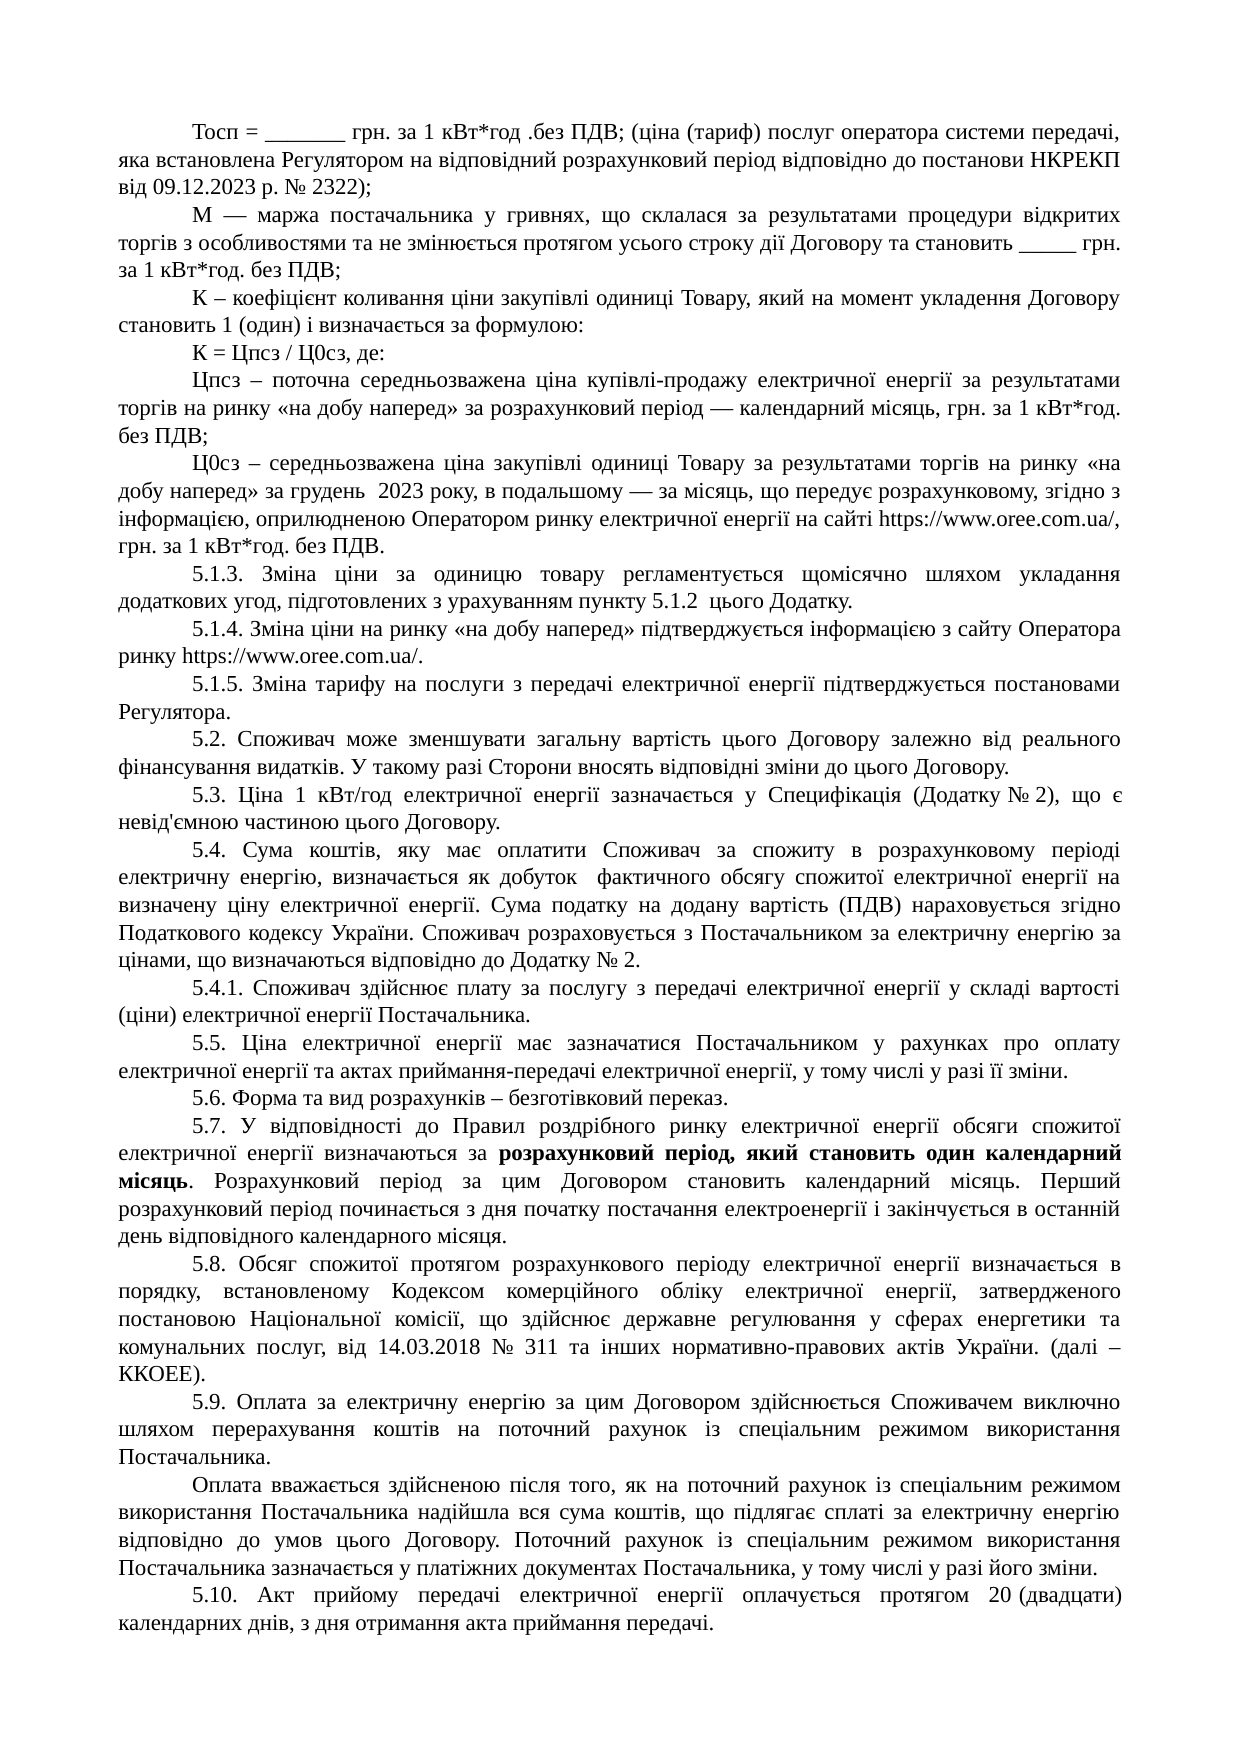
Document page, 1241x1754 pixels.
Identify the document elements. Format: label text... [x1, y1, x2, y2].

text Тосп = _______ грн. за 1 кВт*год .без ПДВ; (ціна (тариф) послуг оператора системи передачі, яка встановлена Регулятором на відповідний розрахунковий період відповідно до постанови НКРЕКП від 09.12.2023 р. № 2322); [118, 118, 1122, 200]
text К = Цпсз / Ц0сз, де: [118, 339, 1122, 365]
text 5.6. Форма та вид розрахунків – безготівковий переказ. [118, 1084, 1122, 1111]
text 5.10. Акт прийому передачі електричної енергії оплачується протягом 20 (двадцати) календарних днів, з дня отримання акта приймання передачі. [118, 1581, 1122, 1635]
text 5.5. Ціна електричної енергії має зазначатися Постачальником у рахунках про оплату електричної енергії та актах приймання-передачі електричної енергії, у тому числі у разі її зміни. [118, 1029, 1122, 1083]
text М — маржа постачальника у гривнях, що склалася за результатами процедури відкритих торгів з особливостями та не змінюється протягом усього строку дії Договору та становить _____ грн. за 1 кВт*год. без ПДВ; [118, 201, 1122, 282]
text 5.3. Ціна 1 кВт/год електричної енергії зазначається у Специфікація (Додатку № 2), що є невід'ємною частиною цього Договору. [118, 781, 1122, 834]
text 5.4.1. Споживач здійснює плату за послугу з передачі електричної енергії у складі вартості (ціни) електричної енергії Постачальника. [118, 974, 1122, 1028]
text 5.8. Обсяг спожитої протягом розрахункового періоду електричної енергії визначається в порядку, встановленому Кодексом комерційного обліку електричної енергії, затвердженого постановою Національної комісії, що здійснює державне регулювання у сферах енергетики та комунальних послуг, від 14.03.2018 № 311 та інших нормативно-правових актів України. (далі – ККОЕЕ). [118, 1250, 1122, 1387]
text Оплата вважається здійсненою після того, як на поточний рахунок із спеціальним режимом використання Постачальника надійшла вся сума коштів, що підлягає сплаті за електричну енергію відповідно до умов цього Договору. Поточний рахунок із спеціальним режимом використання Постачальника зазначається у платіжних документах Постачальника, у тому числі у разі його зміни. [118, 1471, 1122, 1580]
text К – коефіцієнт коливання ціни закупівлі одиниці Товару, який на момент укладення Договору становить 1 (один) і визначається за формулою: [118, 284, 1122, 338]
text 5.2. Споживач може зменшувати загальну вартість цього Договору залежно від реального фінансування видатків. У такому разі Сторони вносять відповідні зміни до цього Договору. [118, 725, 1122, 779]
text 5.9. Оплата за електричну енергію за цим Договором здійснюється Споживачем виключно шляхом перерахування коштів на поточний рахунок із спеціальним режимом використання Постачальника. [118, 1388, 1122, 1469]
text 5.1.5. Зміна тарифу на послуги з передачі електричної енергії підтверджується постановами Регулятора. [118, 670, 1122, 724]
text 5.1.3. Зміна ціни за одиницю товару регламентується щомісячно шляхом укладання додаткових угод, підготовлених з урахуванням пункту 5.1.2 цього Додатку. [118, 560, 1122, 614]
text 5.7. У відповідності до Правил роздрібного ринку електричної енергії обсяги спожитої електричної енергії визначаються за розрахунковий період, який становить один календарний місяць. Розрахунковий період за цим Договором становить календарний місяць. Перший розрахунковий період починається з дня початку постачання електроенергії і закінчується в останній день відповідного календарного місяця. [118, 1112, 1122, 1249]
text Ц0сз – середньозважена ціна закупівлі одиниці Товару за результатами торгів на ринку «на добу наперед» за грудень 2023 року, в подальшому — за місяць, що передує розрахунковому, згідно з інформацією, оприлюдненою Оператором ринку електричної енергії на сайті httрs://www.оrее.соm.uа/, грн. за 1 кВт*год. без ПДВ. [118, 449, 1122, 558]
text 5.4. Сума коштів, яку має оплатити Споживач за спожиту в розрахунковому періоді електричну енергію, визначається як добуток фактичного обсягу спожитої електричної енергії на визначену ціну електричної енергії. Сума податку на додану вартість (ПДВ) нараховується згідно Податкового кодексу України. Споживач розраховується з Постачальником за електричну енергію за цінами, що визначаються відповідно до Додатку № 2. [118, 836, 1122, 973]
text Цпсз – поточна середньозважена ціна купівлі-продажу електричної енергії за результатами торгів на ринку «на добу наперед» за розрахунковий період — календарний місяць, грн. за 1 кВт*год. без ПДВ; [118, 367, 1122, 448]
text 5.1.4. Зміна ціни на ринку «на добу наперед» підтверджується інформацією з сайту Оператора ринку httрs://www.оrее.соm.uа/. [118, 615, 1122, 669]
